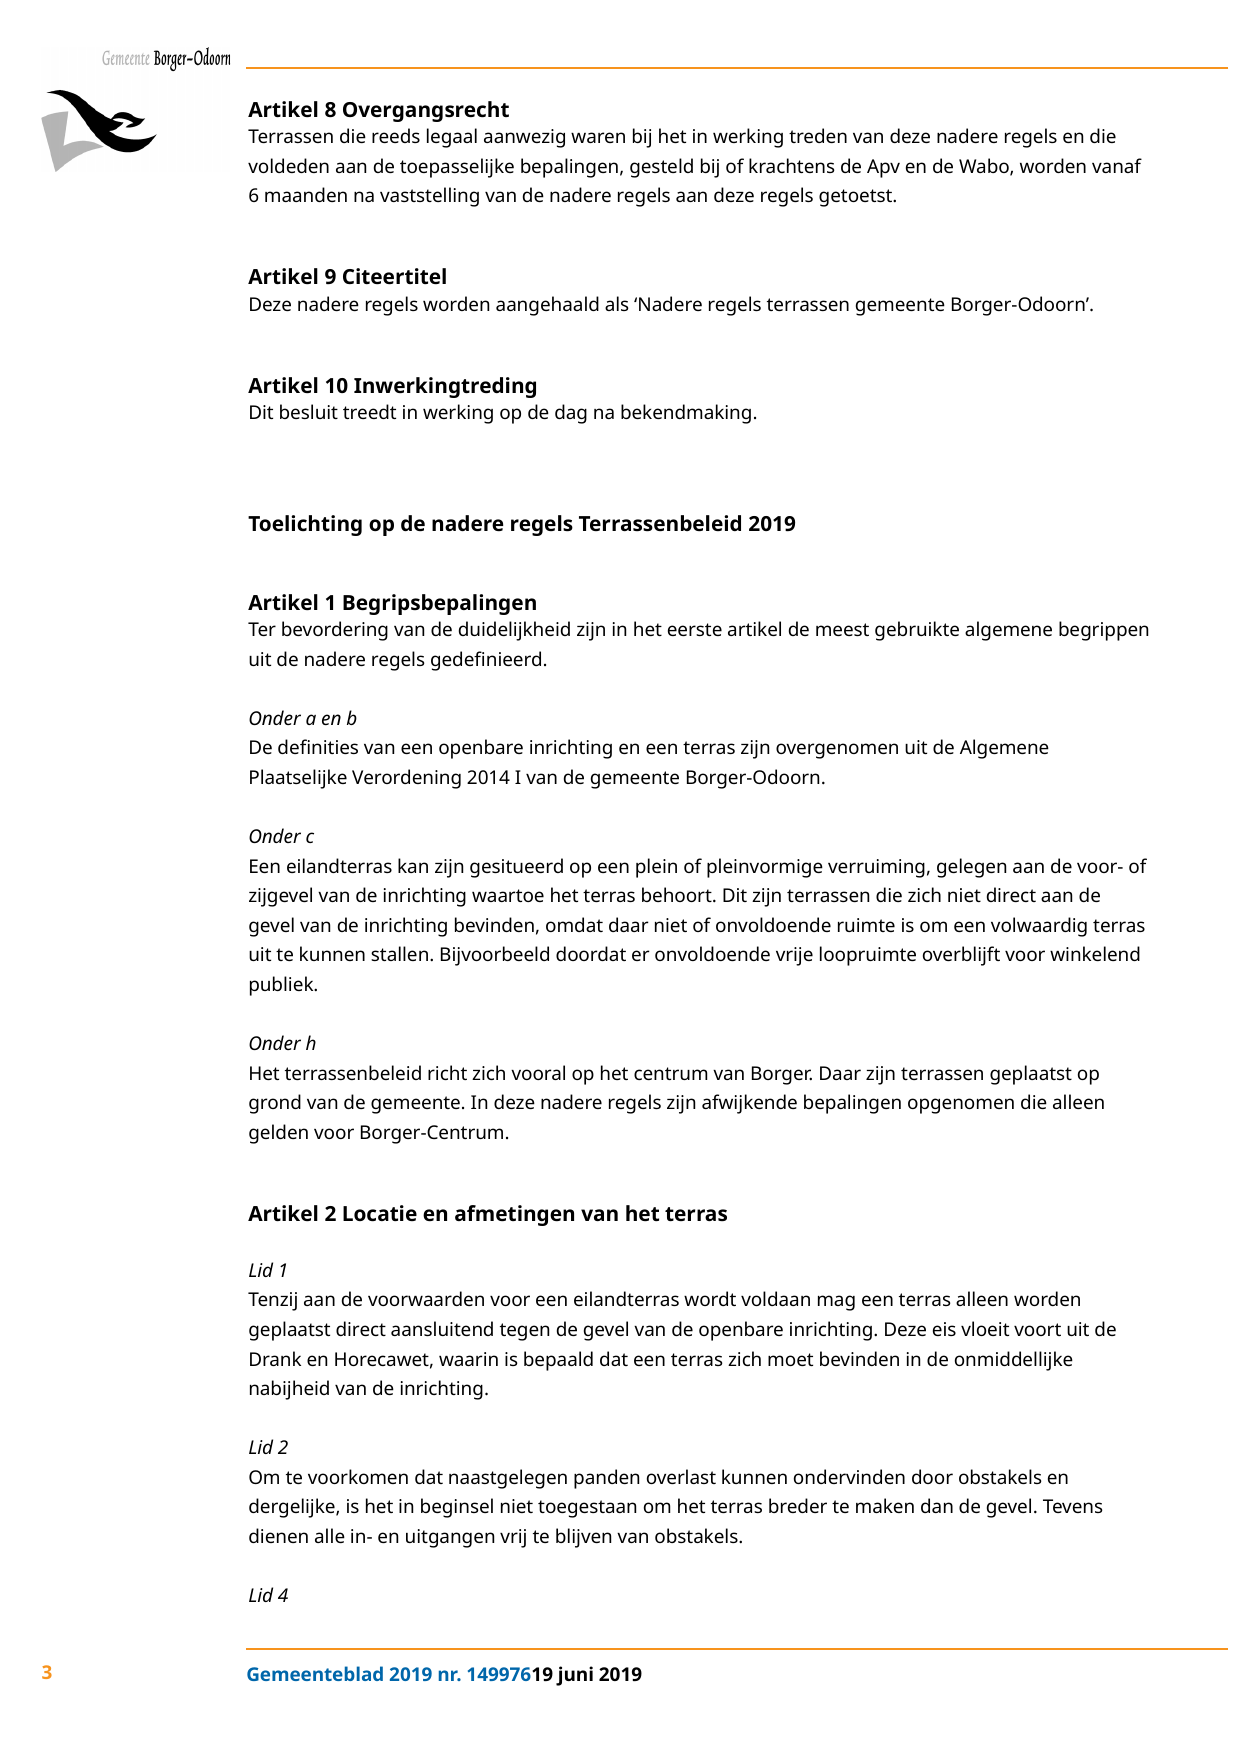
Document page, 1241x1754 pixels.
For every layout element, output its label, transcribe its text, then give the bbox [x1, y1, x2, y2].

text Toelichting op de nadere regels Terrassenbeleid 2019 [248, 509, 1152, 537]
text Artikel 8 Overgangsrecht [248, 95, 1152, 123]
text Onder a en b [248, 705, 1152, 731]
text Om te voorkomen dat naastgelegen panden overlast kunnen ondervinden door obstakels en dergelijke, is het in beginsel niet toegestaan om het terras breder te maken dan de gevel. Tevens dienen alle in- en uitgangen vrij te blijven van obstakels. [248, 1464, 1152, 1549]
text Ter bevordering van de duidelijkheid zijn in het eerste artikel de meest gebruikte algemene begrippen uit de nadere regels gedefinieerd. [248, 616, 1152, 671]
text Een eilandterras kan zijn gesitueerd op een plein of pleinvormige verruiming, gelegen aan de voor- of zijgevel van de inrichting waartoe het terras behoort. Dit zijn terrassen die zich niet direct aan de gevel van de inrichting bevinden, omdat daar niet of onvoldoende ruimte is om een volwaardig terras uit te kunnen stallen. Bijvoorbeeld doordat er onvoldoende vrije loopruimte overblijft voor winkelend publiek. [248, 853, 1152, 997]
text Dit besluit treedt in werking op de dag na bekendmaking. [248, 399, 1152, 425]
text De definities van een openbare inrichting en een terras zijn overgenomen uit de Algemene Plaatselijke Verordening 2014 I van de gemeente Borger-Odoorn. [248, 734, 1152, 790]
text Onder c [248, 823, 1152, 849]
text Lid 4 [248, 1582, 1152, 1608]
text Tenzij aan de voorwaarden voor een eilandterras wordt voldaan mag een terras alleen worden geplaatst direct aansluitend tegen de gevel van de openbare inrichting. Deze eis vloeit voort uit de Drank en Horecawet, waarin is bepaald dat een terras zich moet bevinden in de onmiddellijke nabijheid van de inrichting. [248, 1287, 1152, 1401]
text Lid 1 [248, 1257, 1152, 1283]
text Onder h [248, 1030, 1152, 1056]
text Terrassen die reeds legaal aanwezig waren bij het in werking treden van deze nadere regels en die voldeden aan de toepasselijke bepalingen, gesteld bij of krachtens de Apv en de Wabo, worden vanaf 6 maanden na vaststelling van de nadere regels aan deze regels getoetst. [248, 123, 1152, 208]
picture [41, 47, 231, 172]
text Artikel 2 Locatie en afmetingen van het terras [248, 1199, 1152, 1227]
text Lid 2 [248, 1434, 1152, 1460]
text Artikel 10 Inwerkingtreding [248, 371, 1152, 399]
text Deze nadere regels worden aangehaald als ‘Nadere regels terrassen gemeente Borger-Odoorn’. [248, 291, 1152, 317]
text Artikel 9 Citeertitel [248, 262, 1152, 291]
text Artikel 1 Begripsbepalingen [248, 588, 1152, 616]
text Het terrassenbeleid richt zich vooral op het centrum van Borger. Daar zijn terrassen geplaatst op grond van de gemeente. In deze nadere regels zijn afwijkende bepalingen opgenomen die alleen gelden voor Borger-Centrum. [248, 1060, 1152, 1145]
